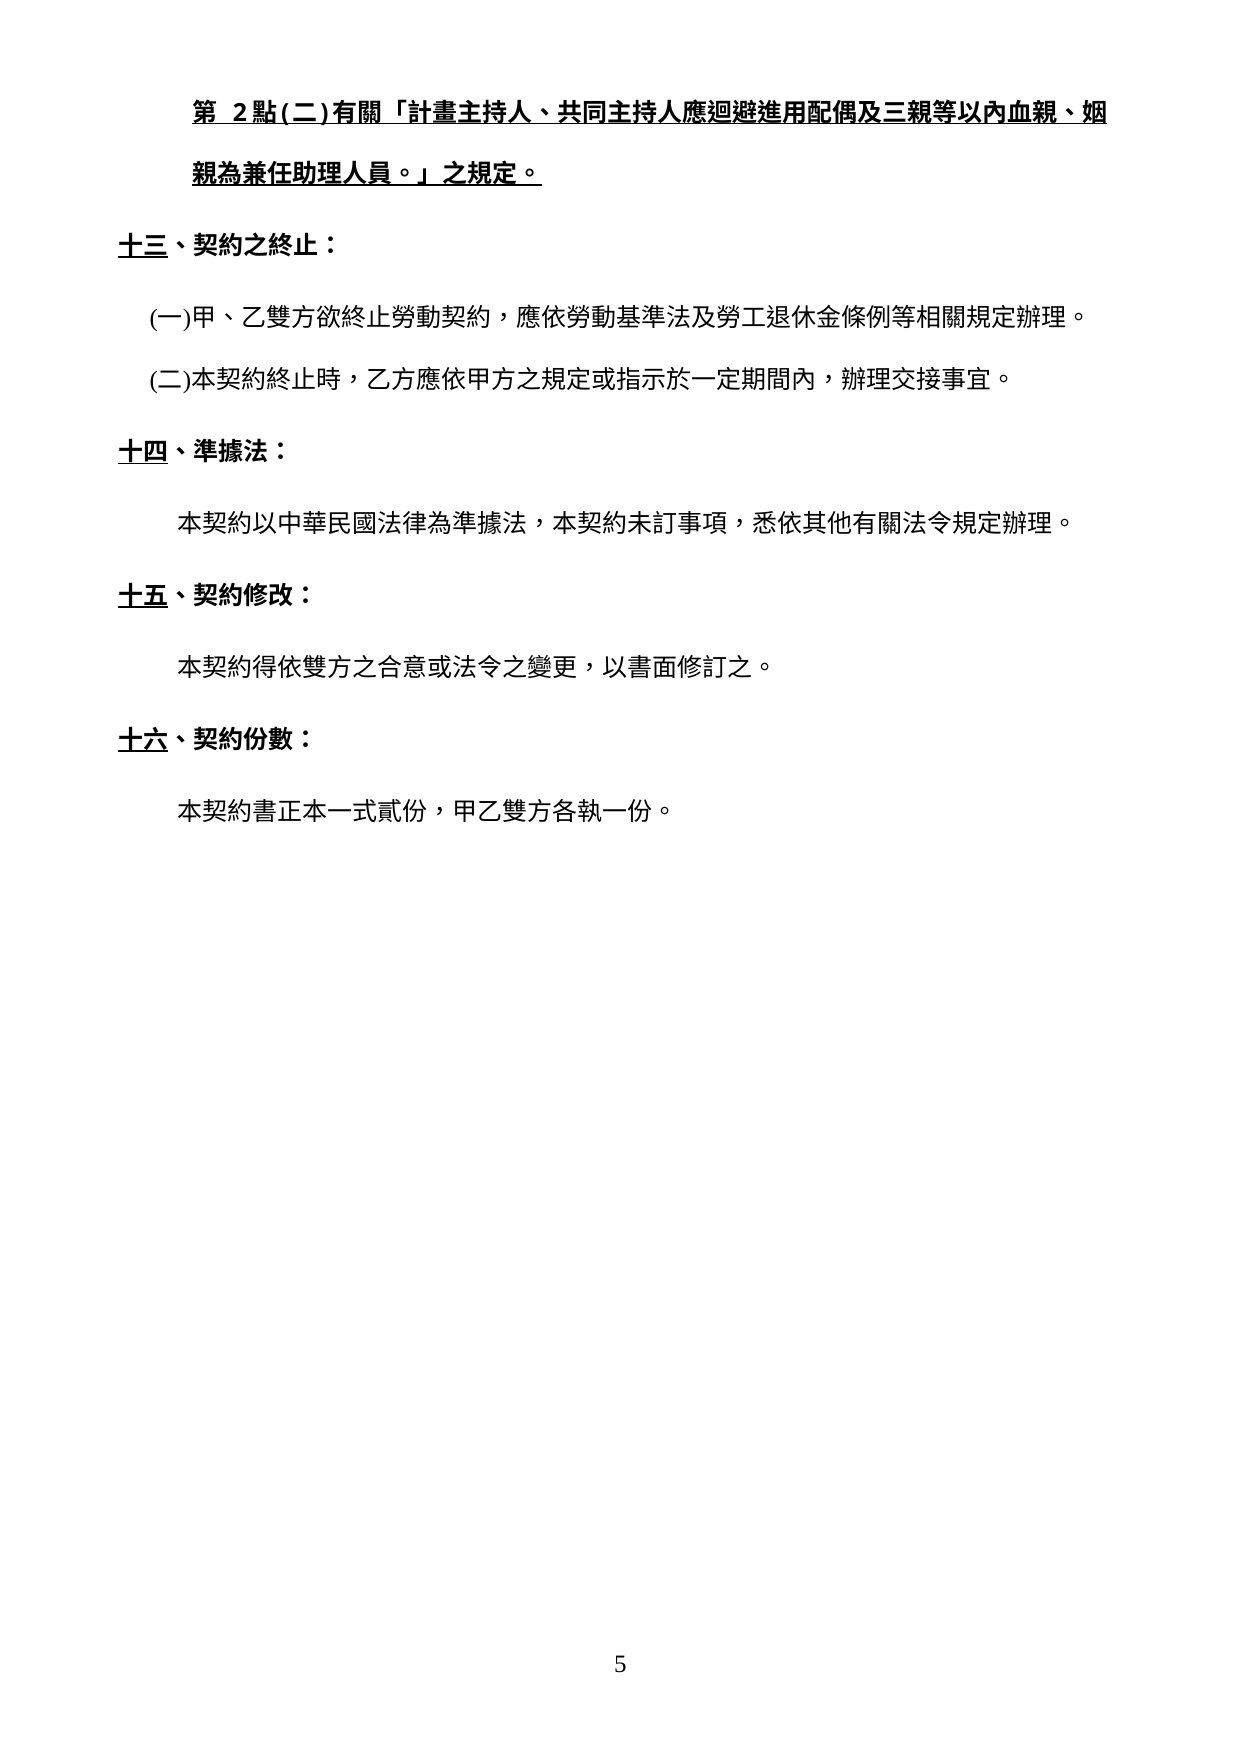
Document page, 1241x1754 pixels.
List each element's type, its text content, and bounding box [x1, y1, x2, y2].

text 十五、契約修改： [118, 554, 1122, 617]
text 第 2點(二)有關「計畫主持人、共同主持人應迴避進用配偶及三親等以內血親、姻親為兼任助理人員。」之規定。 [192, 70, 1122, 195]
text 本契約書正本一式貳份，甲乙雙方各執一份。 [177, 770, 1122, 832]
text 十四、準據法： [118, 411, 1122, 473]
text (一)甲、乙雙方欲終止勞動契約，應依勞動基準法及勞工退休金條例等相關規定辦理。 [118, 276, 1122, 339]
text (二)本契約終止時，乙方應依甲方之規定或指示於一定期間內，辦理交接事宜。 [118, 339, 1122, 401]
text 十三、契約之終止： [118, 204, 1122, 267]
text 本契約以中華民國法律為準據法，本契約未訂事項，悉依其他有關法令規定辦理。 [177, 482, 1122, 545]
text 十六、契約份數： [118, 698, 1122, 761]
text 本契約得依雙方之合意或法令之變更，以書面修訂之。 [177, 626, 1122, 689]
